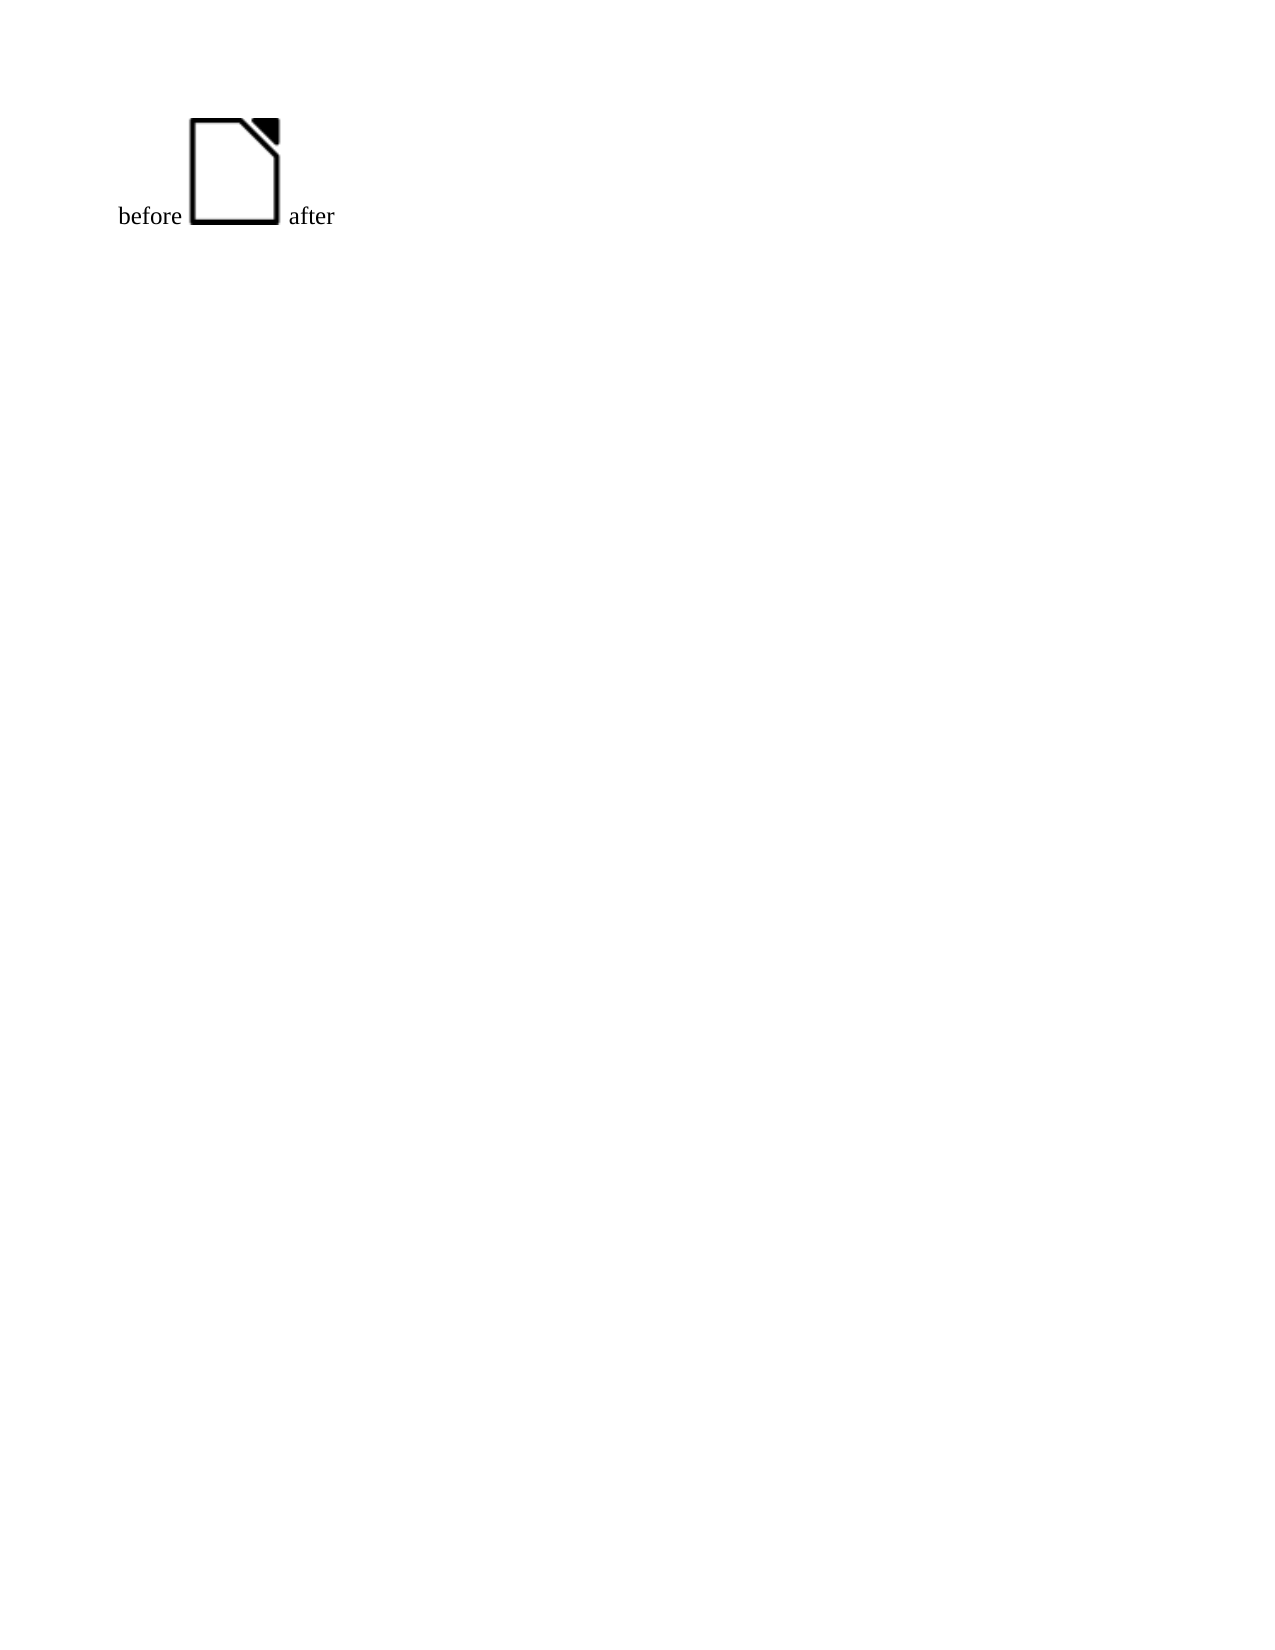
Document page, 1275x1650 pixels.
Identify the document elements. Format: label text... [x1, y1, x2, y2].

text beforeafter [118, 118, 1157, 230]
picture [182, 118, 289, 225]
